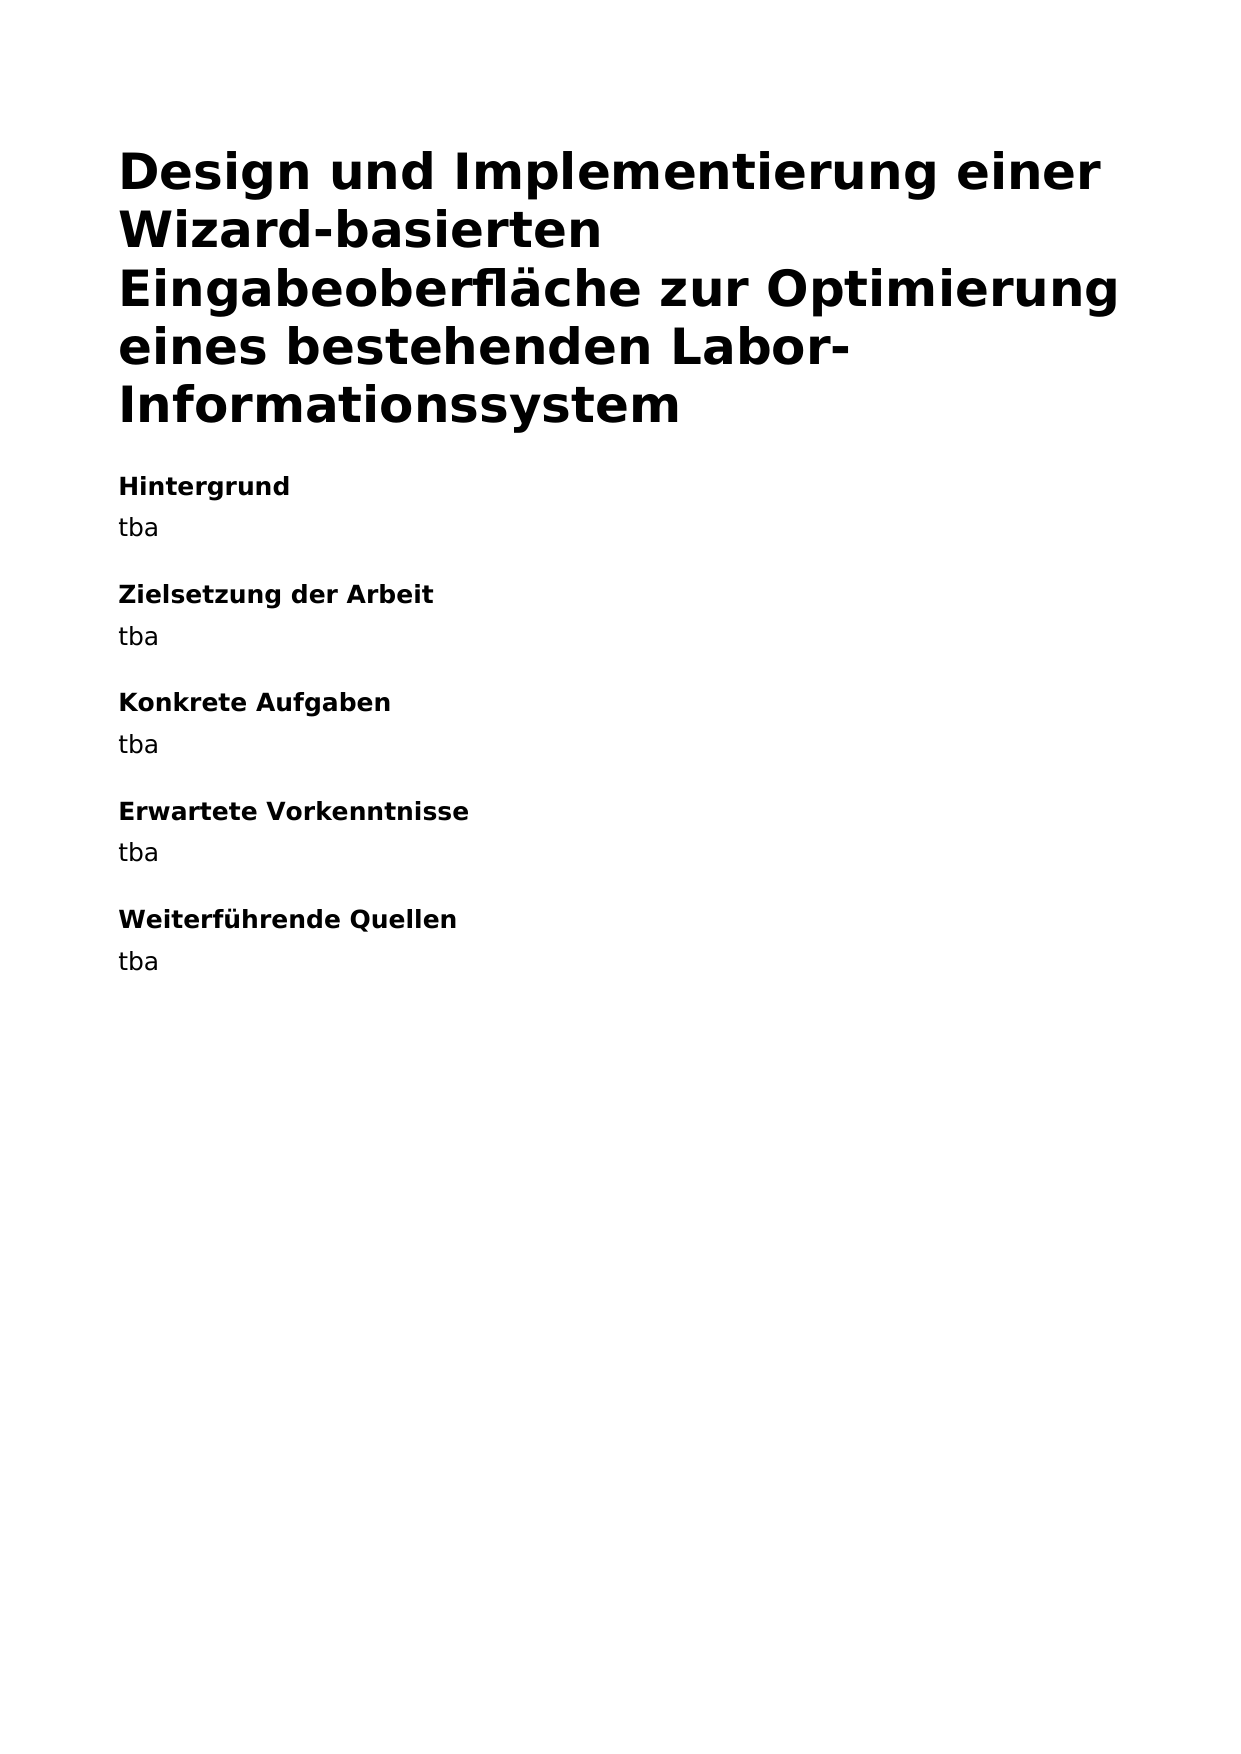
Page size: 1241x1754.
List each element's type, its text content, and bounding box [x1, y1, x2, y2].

subtitle Hintergrund [118, 472, 1122, 501]
subtitle Zielsetzung der Arbeit [118, 580, 1122, 609]
subtitle Weiterführende Quellen [118, 905, 1122, 934]
text tba [118, 947, 1122, 976]
text tba [118, 730, 1122, 759]
text tba [118, 838, 1122, 868]
subtitle Erwartete Vorkenntnisse [118, 797, 1122, 826]
subtitle Konkrete Aufgaben [118, 688, 1122, 718]
subtitle Design und Implementierung einer Wizard-basierten Eingabeoberfläche zur Optimierung eines bestehenden Labor-Informationssystem [118, 143, 1122, 434]
text tba [118, 513, 1122, 543]
text tba [118, 622, 1122, 651]
